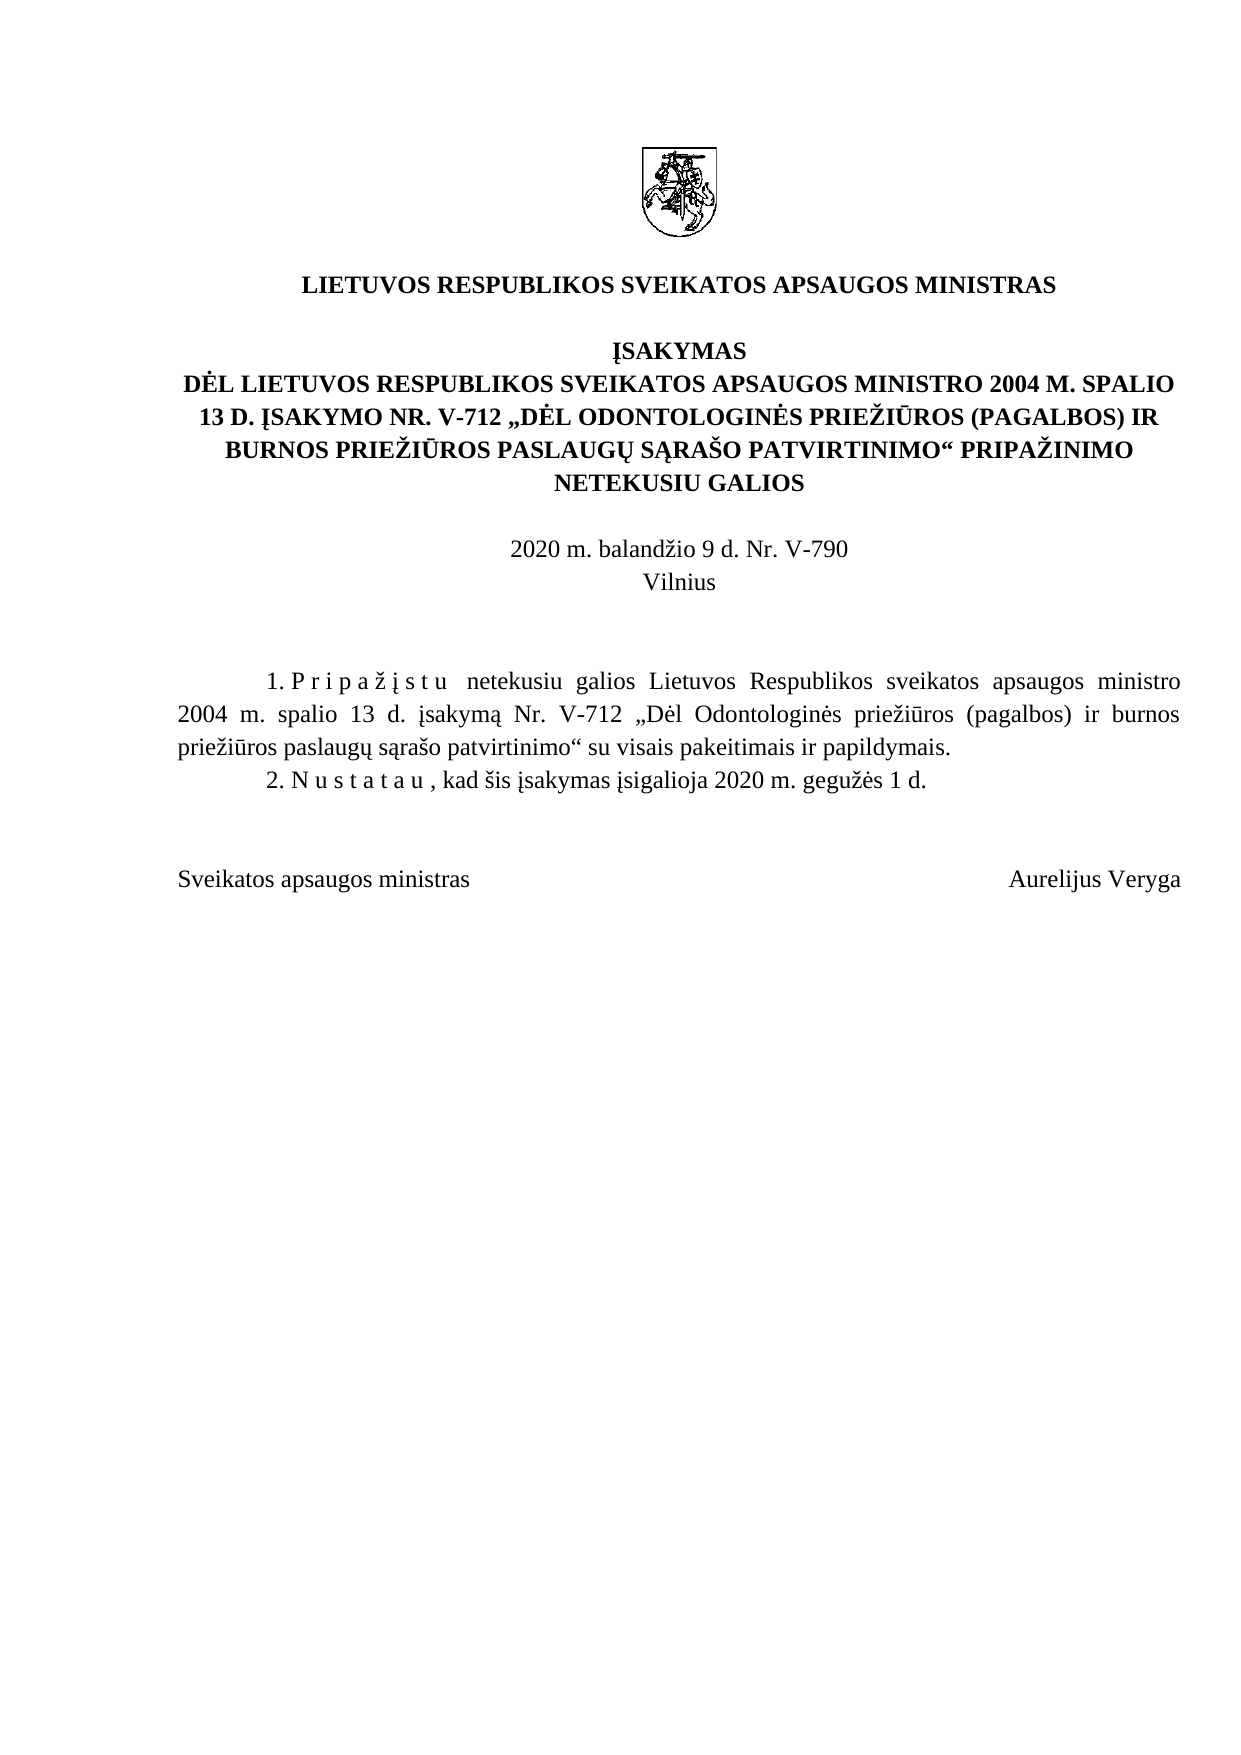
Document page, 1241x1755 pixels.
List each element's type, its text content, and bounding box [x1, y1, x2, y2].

text 1.Pripažįstu netekusiu galios Lietuvos Respublikos sveikatos apsaugos ministro 2004 m. spalio 13 d. įsakymą Nr. V-712 „Dėl Odontologinės priežiūros (pagalbos) ir burnos priežiūros paslaugų sąrašo patvirtinimo“ su visais pakeitimais ir papildymais. [177, 666, 1181, 761]
text Vilnius [177, 567, 1181, 596]
text 2. Nustatau, kad šis įsakymas įsigalioja 2020 m. gegužės 1 d. [177, 765, 1181, 794]
text 2020 m. balandžio 9 d. Nr. V-790 [177, 534, 1181, 563]
text ĮSAKYMAS [177, 336, 1181, 364]
text Sveikatos apsaugos ministras Aurelijus Veryga [177, 864, 1181, 893]
text DĖL LIETUVOS RESPUBLIKOS SVEIKATOS APSAUGOS MINISTRO 2004 M. SPALIO 13 D. ĮSAKYMO NR. V-712 „DĖL ODONTOLOGINĖS PRIEŽIŪROS (PAGALBOS) IR BURNOS PRIEŽIŪROS PASLAUGŲ SĄRAŠO PATVIRTINIMO“ PRIPAŽINIMO NETEKUSIU GALIOS [177, 369, 1181, 497]
text LIETUVOS RESPUBLIKOS SVEIKATOS APSAUGOS MINISTRAS [177, 270, 1181, 298]
